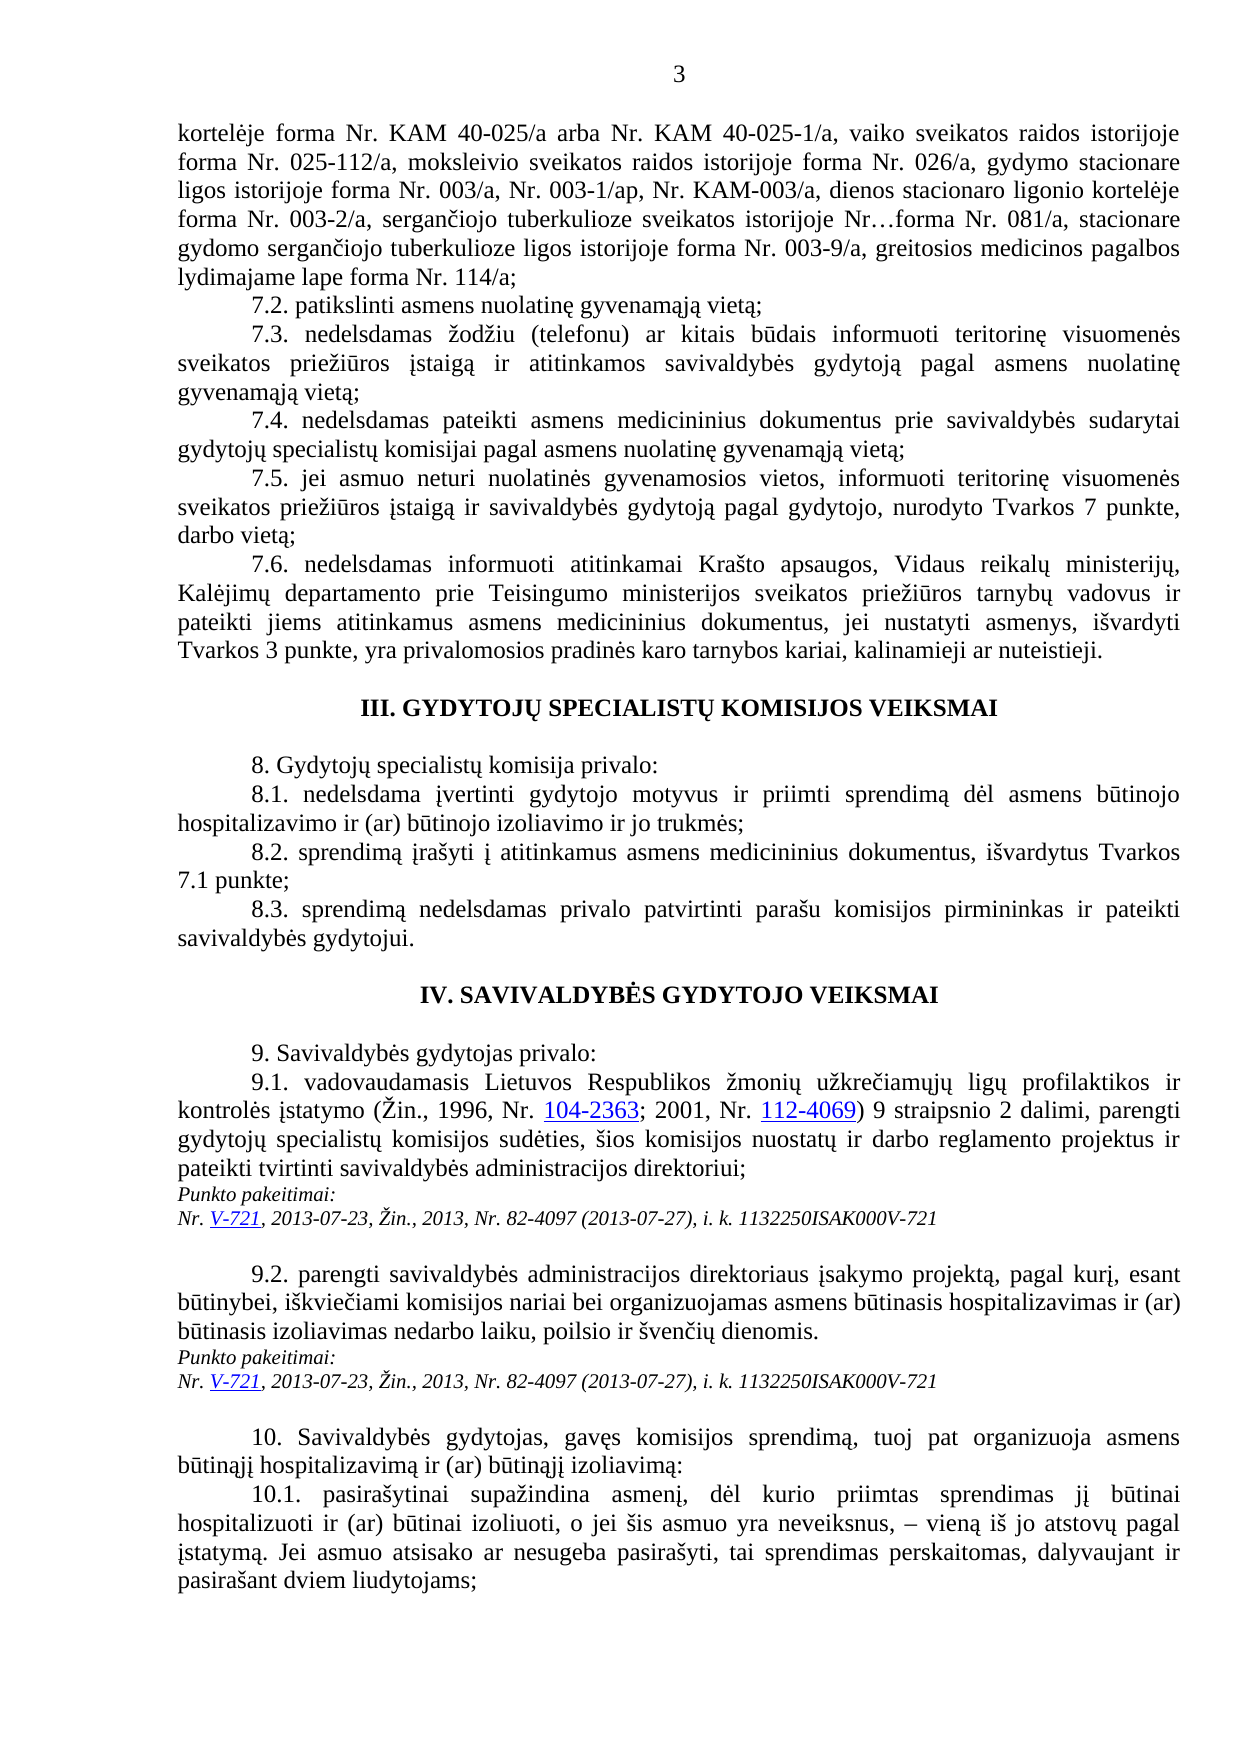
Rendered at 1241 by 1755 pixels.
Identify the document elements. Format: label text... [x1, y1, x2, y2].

text Nr. V-721, 2013-07-23, Žin., 2013, Nr. 82-4097 (2013-07-27), i. k. 1132250ISAK000V-721 [177, 1369, 1181, 1393]
text 8.1. nedelsdama įvertinti gydytojo motyvus ir priimti sprendimą dėl asmens būtinojo hospitalizavimo ir (ar) būtinojo izoliavimo ir jo trukmės; [177, 779, 1181, 837]
text 9.1. vadovaudamasis Lietuvos Respublikos žmonių užkrečiamųjų ligų profilaktikos ir kontrolės įstatymo (Žin., 1996, Nr. 104-2363; 2001, Nr. 112-4069) 9 straipsnio 2 dalimi, parengti gydytojų specialistų komisijos sudėties, šios komisijos nuostatų ir darbo reglamento projektus ir pateikti tvirtinti savivaldybės administracijos direktoriui; [177, 1067, 1181, 1182]
text III. GYDYTOJŲ SPECIALISTŲ KOMISIJOS VEIKSMAI [177, 693, 1181, 722]
text 7.6. nedelsdamas informuoti atitinkamai Krašto apsaugos, Vidaus reikalų ministerijų, Kalėjimų departamento prie Teisingumo ministerijos sveikatos priežiūros tarnybų vadovus ir pateikti jiems atitinkamus asmens medicininius dokumentus, jei nustatyti asmenys, išvardyti Tvarkos 3 punkte, yra privalomosios pradinės karo tarnybos kariai, kalinamieji ar nuteistieji. [177, 549, 1181, 664]
text Punkto pakeitimai: [177, 1345, 1181, 1369]
text IV. SAVIVALDYBĖS GYDYTOJO VEIKSMAI [177, 981, 1181, 1009]
text Nr. V-721, 2013-07-23, Žin., 2013, Nr. 82-4097 (2013-07-27), i. k. 1132250ISAK000V-721 [177, 1206, 1181, 1230]
text 8.3. sprendimą nedelsdamas privalo patvirtinti parašu komisijos pirmininkas ir pateikti savivaldybės gydytojui. [177, 894, 1181, 952]
text 10.1. pasirašytinai supažindina asmenį, dėl kurio priimtas sprendimas jį būtinai hospitalizuoti ir (ar) būtinai izoliuoti, o jei šis asmuo yra neveiksnus, – vieną iš jo atstovų pagal įstatymą. Jei asmuo atsisako ar nesugeba pasirašyti, tai sprendimas perskaitomas, dalyvaujant ir pasirašant dviem liudytojams; [177, 1479, 1181, 1594]
text 7.5. jei asmuo neturi nuolatinės gyvenamosios vietos, informuoti teritorinę visuomenės sveikatos priežiūros įstaigą ir savivaldybės gydytoją pagal gydytojo, nurodyto Tvarkos 7 punkte, darbo vietą; [177, 463, 1181, 549]
text 8.2. sprendimą įrašyti į atitinkamus asmens medicininius dokumentus, išvardytus Tvarkos 7.1 punkte; [177, 837, 1181, 894]
text 7.4. nedelsdamas pateikti asmens medicininius dokumentus prie savivaldybės sudarytai gydytojų specialistų komisijai pagal asmens nuolatinę gyvenamąją vietą; [177, 406, 1181, 463]
text 9.2. parengti savivaldybės administracijos direktoriaus įsakymo projektą, pagal kurį, esant būtinybei, iškviečiami komisijos nariai bei organizuojamas asmens būtinasis hospitalizavimas ir (ar) būtinasis izoliavimas nedarbo laiku, poilsio ir švenčių dienomis. [177, 1259, 1181, 1345]
text 7.2. patikslinti asmens nuolatinę gyvenamąją vietą; [177, 291, 1181, 319]
text kortelėje forma Nr. KAM 40-025/a arba Nr. KAM 40-025-1/a, vaiko sveikatos raidos istorijoje forma Nr. 025-112/a, moksleivio sveikatos raidos istorijoje forma Nr. 026/a, gydymo stacionare ligos istorijoje forma Nr. 003/a, Nr. 003-1/ap, Nr. KAM-003/a, dienos stacionaro ligonio kortelėje forma Nr. 003-2/a, sergančiojo tuberkulioze sveikatos istorijoje Nr…forma Nr. 081/a, stacionare gydomo sergančiojo tuberkulioze ligos istorijoje forma Nr. 003-9/a, greitosios medicinos pagalbos lydimajame lape forma Nr. 114/a; [177, 118, 1181, 291]
text 8. Gydytojų specialistų komisija privalo: [177, 751, 1181, 779]
text 10. Savivaldybės gydytojas, gavęs komisijos sprendimą, tuoj pat organizuoja asmens būtinąjį hospitalizavimą ir (ar) būtinąjį izoliavimą: [177, 1422, 1181, 1479]
text Punkto pakeitimai: [177, 1182, 1181, 1206]
text 9. Savivaldybės gydytojas privalo: [177, 1038, 1181, 1067]
text 7.3. nedelsdamas žodžiu (telefonu) ar kitais būdais informuoti teritorinę visuomenės sveikatos priežiūros įstaigą ir atitinkamos savivaldybės gydytoją pagal asmens nuolatinę gyvenamąją vietą; [177, 319, 1181, 406]
